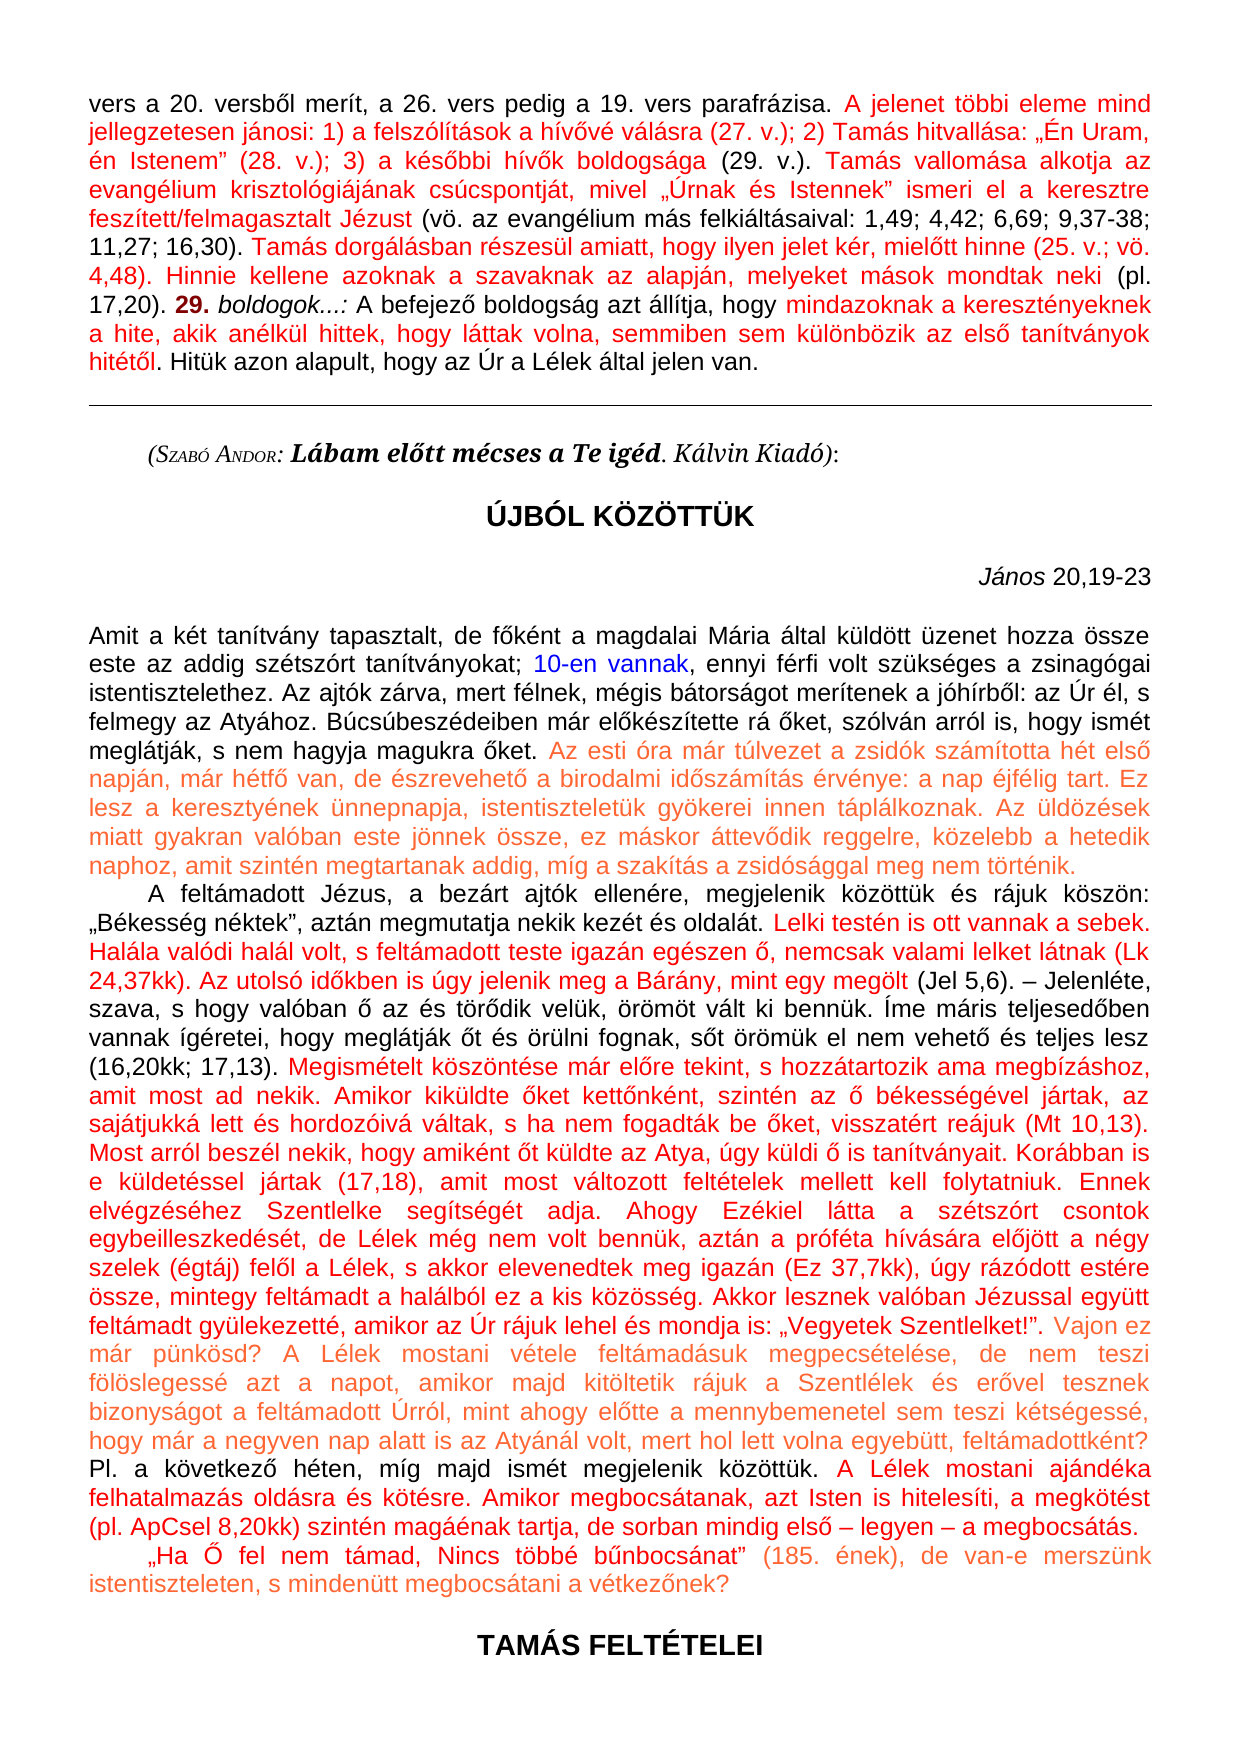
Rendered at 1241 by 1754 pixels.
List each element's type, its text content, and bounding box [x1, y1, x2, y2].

text A feltámadott Jézus, a bezárt ajtók ellenére, megjelenik közöttük és rájuk köszön: „Békesség néktek”, aztán megmutatja nekik kezét és oldalát. Lelki testén is ott vannak a sebek. Halála valódi halál volt, s feltámadott teste igazán egészen ő, nemcsak valami lelket látnak (Lk 24,37kk). Az utolsó időkben is úgy jelenik meg a Bárány, mint egy megölt (Jel 5,6). – Jelenléte, szava, s hogy valóban ő az és törődik velük, örömöt vált ki bennük. Íme máris teljesedőben vannak ígéretei, hogy meglátják őt és örülni fognak, sőt örömük el nem vehető és teljes lesz (16,20kk; 17,13). Megismételt köszöntése már előre tekint, s hozzátartozik ama megbízáshoz, amit most ad nekik. Amikor kiküldte őket kettőnként, szintén az ő békességével jártak, az sajátjukká lett és hordozóivá váltak, s ha nem fogadták be őket, visszatért reájuk (Mt 10,13). Most arról beszél nekik, hogy amiként őt küldte az Atya, úgy küldi ő is tanítványait. Korábban is e küldetéssel jártak (17,18), amit most változott feltételek mellett kell folytatniuk. Ennek elvégzéséhez Szentlelke segítségét adja. Ahogy Ezékiel látta a szétszórt csontok egybeilleszkedését, de Lélek még nem volt bennük, aztán a próféta hívására előjött a négy szelek (égtáj) felől a Lélek, s akkor elevenedtek meg igazán (Ez 37,7kk), úgy rázódott estére össze, mintegy feltámadt a halálból ez a kis közösség. Akkor lesznek valóban Jézussal együtt feltámadt gyülekezetté, amikor az Úr rájuk lehel és mondja is: „Vegyetek Szentlelket!”. Vajon ez már pünkösd? A Lélek mostani vétele feltámadásuk megpecsételése, de nem teszi fölöslegessé azt a napot, amikor majd kitöltetik rájuk a Szentlélek és erővel tesznek bizonyságot a feltámadott Úrról, mint ahogy előtte a mennybemenetel sem teszi kétségessé, hogy már a negyven nap alatt is az Atyánál volt, mert hol lett volna egyebütt, feltámadottként? Pl. a következő héten, míg majd ismét megjelenik közöttük. A Lélek mostani ajándéka felhatalmazás oldásra és kötésre. Amikor megbocsátanak, azt Isten is hitelesíti, a megkötést (pl. ApCsel 8,20kk) szintén magáénak tartja, de sorban mindig első – legyen – a megbocsátás. [88, 879, 1152, 1541]
text ÚJBÓL KÖZÖTTÜK [88, 499, 1152, 533]
text János 20,19-23 [88, 562, 1152, 591]
text (Szabó Andor: Lábam előtt mécses a Te igéd. Kálvin Kiadó): [88, 436, 1152, 470]
text TAMÁS FELTÉTELEI [88, 1628, 1152, 1661]
text Amit a két tanítvány tapasztalt, de főként a magdalai Mária által küldött üzenet hozza össze este az addig szétszórt tanítványokat; 10-en vannak, ennyi férfi volt szükséges a zsinagógai istentisztelethez. Az ajtók zárva, mert félnek, mégis bátorságot merítenek a jóhírből: az Úr él, s felmegy az Atyához. Búcsúbeszédeiben már előkészítette rá őket, szólván arról is, hogy ismét meglátják, s nem hagyja magukra őket. Az esti óra már túlvezet a zsidók számította hét első napján, már hétfő van, de észrevehető a birodalmi időszámítás érvénye: a nap éjfélig tart. Ez lesz a keresztyének ünnepnapja, istentiszteletük gyökerei innen táplálkoznak. Az üldözések miatt gyakran valóban este jönnek össze, ez máskor áttevődik reggelre, közelebb a hetedik naphoz, amit szintén megtartanak addig, míg a szakítás a zsidósággal meg nem történik. [88, 621, 1152, 879]
text vers a 20. versből merít, a 26. vers pedig a 19. vers parafrázisa. A jelenet többi eleme mind jellegzetesen jánosi: 1) a felszólítások a hívővé válásra (27. v.); 2) Tamás hitvallása: „Én Uram, én Istenem” (28. v.); 3) a későbbi hívők boldogsága (29. v.). Tamás vallomása alkotja az evangélium krisztológiájának csúcspontját, mivel „Úrnak és Istennek” ismeri el a keresztre feszített/felmagasztalt Jézust (vö. az evangélium más felkiáltásaival: 1,49; 4,42; 6,69; 9,37-38; 11,27; 16,30). Tamás dorgálásban részesül amiatt, hogy ilyen jelet kér, mielőtt hinne (25. v.; vö. 4,48). Hinnie kellene azoknak a szavaknak az alapján, melyeket mások mondtak neki (pl. 17,20). 29. boldogok...: A befejező boldogság azt állítja, hogy mindazoknak a keresztényeknek a hite, akik anélkül hittek, hogy láttak volna, semmiben sem különbözik az első tanítványok hitétől. Hitük azon alapult, hogy az Úr a Lélek által jelen van. [88, 88, 1152, 376]
text „Ha Ő fel nem támad, Nincs többé bűnbocsánat” (185. ének), de van‑e merszünk istentiszteleten, s mindenütt megbocsátani a vétkezőnek? [88, 1541, 1152, 1598]
